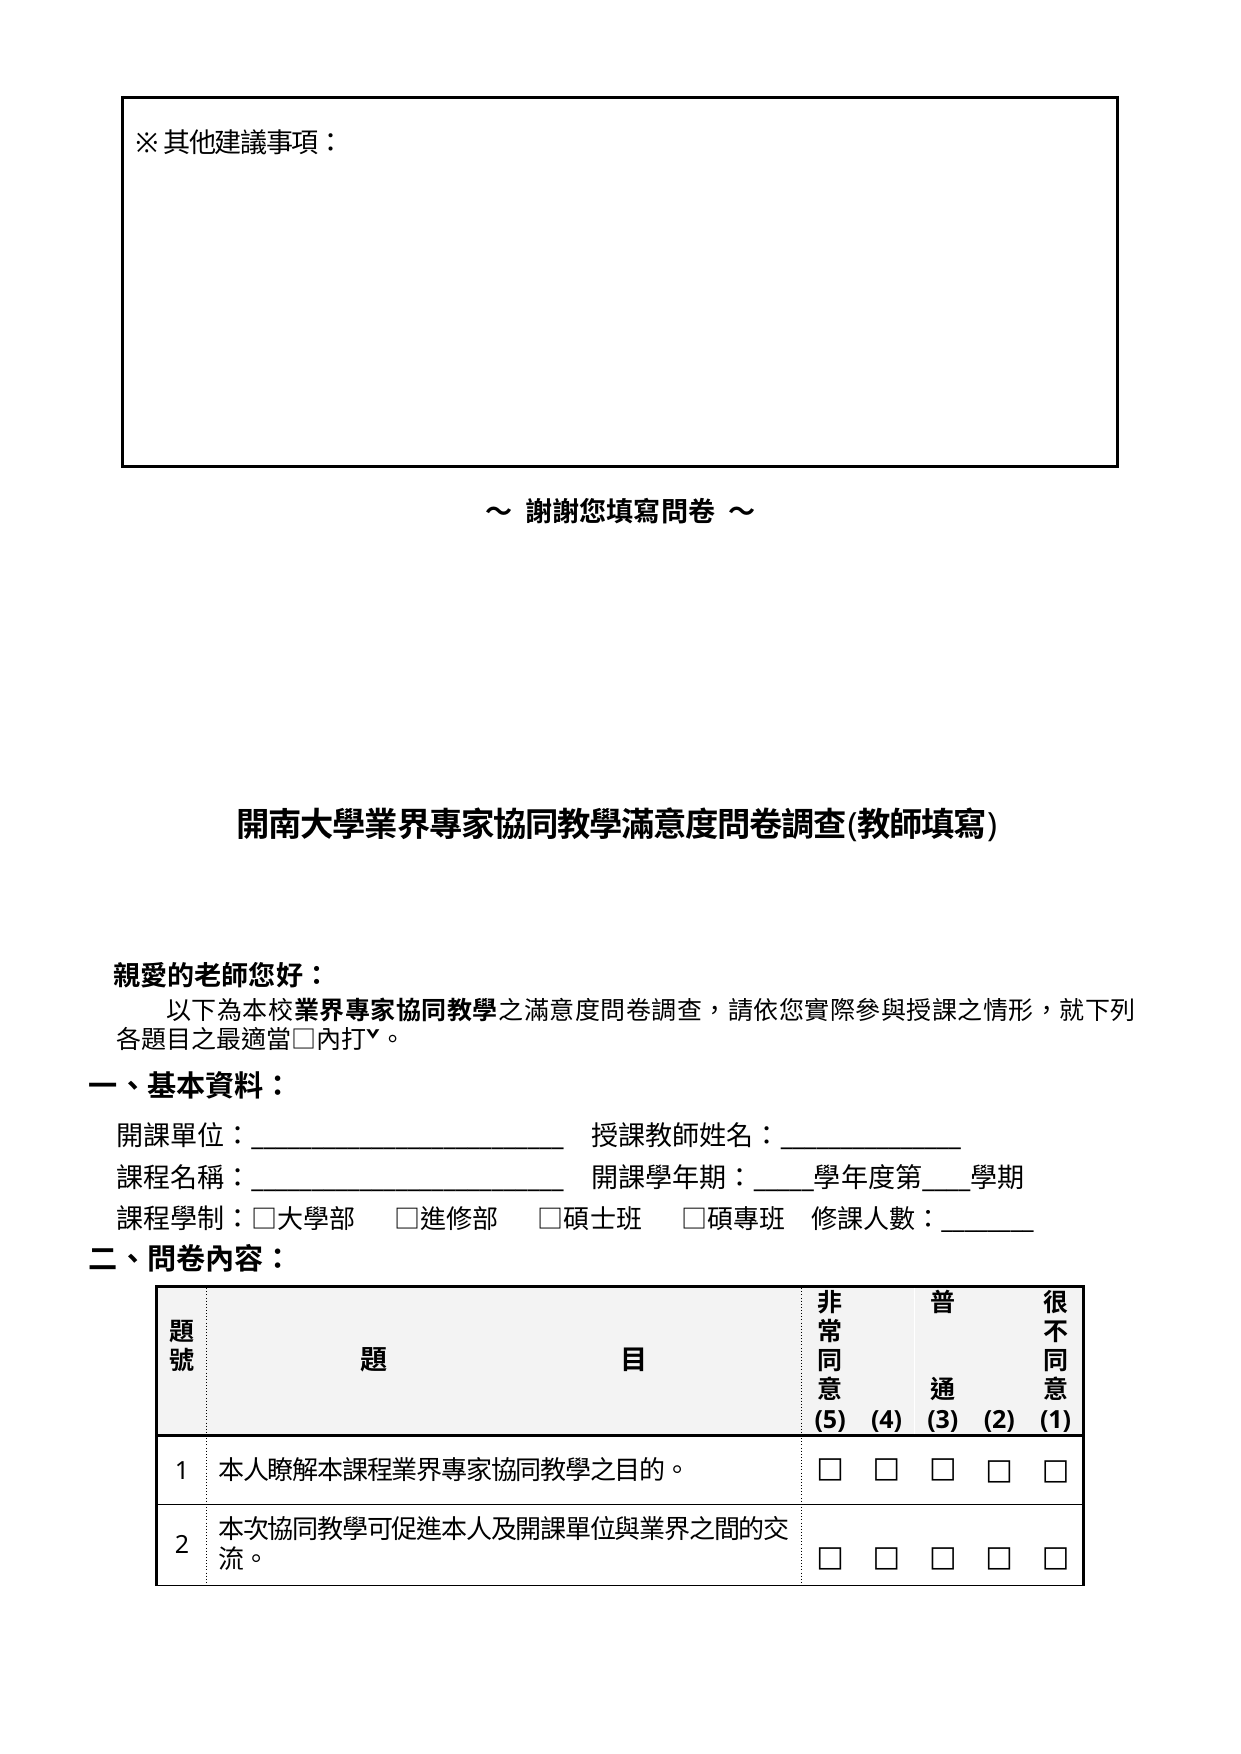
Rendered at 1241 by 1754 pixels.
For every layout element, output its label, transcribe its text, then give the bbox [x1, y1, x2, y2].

table_header (4) [858, 1288, 914, 1434]
table_cell □ [915, 1505, 971, 1585]
text 開南大學業界專家協同教學滿意度問卷調查(教師填寫) [89, 780, 1144, 843]
table_cell □ [802, 1437, 858, 1504]
text 二、問卷內容： [89, 1246, 1152, 1276]
table_cell □ [1027, 1505, 1082, 1585]
text 開課單位：__________________________ 授課教師姓名：_______________ [89, 1112, 1152, 1154]
table_header 題 號 [158, 1288, 207, 1434]
table_cell □ [858, 1437, 914, 1504]
table_cell □ [1027, 1437, 1082, 1504]
table_cell 1 [158, 1437, 207, 1504]
table_header 非 常 同 意 (5) [802, 1288, 858, 1434]
text ～ 謝謝您填寫問卷 ～ [89, 468, 1152, 530]
table_cell 2 [158, 1505, 207, 1585]
table_header (2) [971, 1288, 1027, 1434]
text 以下為本校業界專家協同教學之滿意度問卷調查，請依您實際參與授課之情形，就下列各題目之最適當□內打ˇ。 [116, 996, 1137, 1055]
table_cell □ [971, 1505, 1027, 1585]
table_cell ※ 其他建議事項： [124, 99, 1116, 465]
table_header 題 目 [207, 1288, 802, 1434]
text 一、基本資料： [89, 1073, 1152, 1103]
table_cell □ [915, 1437, 971, 1504]
table_cell □ [858, 1505, 914, 1585]
table_cell □ [802, 1505, 858, 1585]
table_header 普 通 (3) [915, 1288, 971, 1434]
text 親愛的老師您好： [89, 962, 1152, 991]
table_header 很 不 同 意 (1) [1027, 1288, 1082, 1434]
text 課程學制：□大學部 □進修部 □碩士班 □碩專班 修課人數：________ [89, 1195, 1152, 1237]
table_cell 本人瞭解本課程業界專家協同教學之目的。 [207, 1437, 802, 1504]
table_cell 本次協同教學可促進本人及開課單位與業界之間的交流。 [207, 1505, 802, 1585]
text 課程名稱：__________________________ 開課學年期：_____學年度第____學期 [89, 1154, 1152, 1195]
table_cell □ [971, 1437, 1027, 1504]
